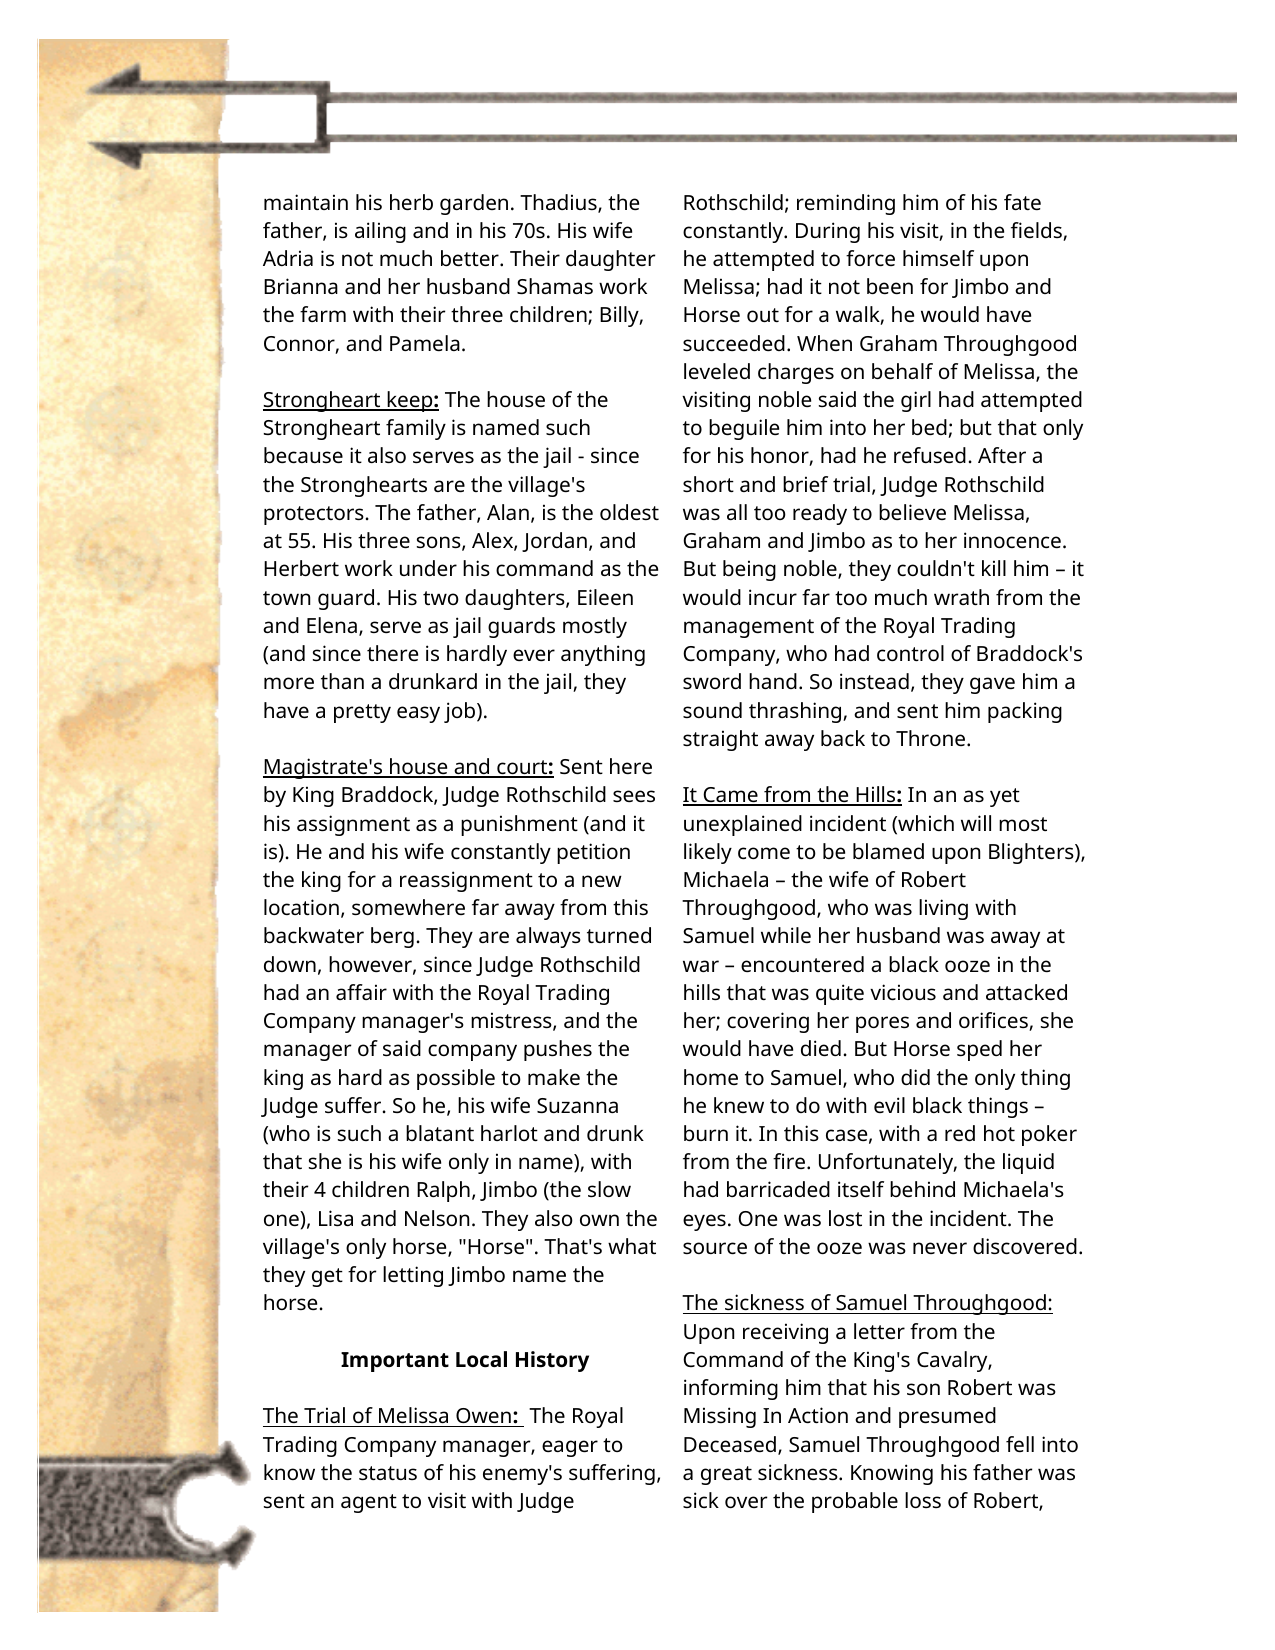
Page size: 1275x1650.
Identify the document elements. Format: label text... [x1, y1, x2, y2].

text Strongheart keep: The house of the Strongheart family is named such because it also serves as the jail - since the Stronghearts are the village's protectors. The father, Alan, is the oldest at 55. His three sons, Alex, Jordan, and Herbert work under his command as the town guard. His two daughters, Eileen and Elena, serve as jail guards mostly (and since there is hardly ever anything more than a drunkard in the jail, they have a pretty easy job). [263, 385, 667, 724]
text Important Local History [263, 1345, 667, 1373]
text It Came from the Hills: In an as yet unexplained incident (which will most likely come to be blamed upon Blighters), Michaela – the wife of Robert Throughgood, who was living with Samuel while her husband was away at war – encountered a black ooze in the hills that was quite vicious and attacked her; covering her pores and orifices, she would have died. But Horse sped her home to Samuel, who did the only thing he knew to do with evil black things – burn it. In this case, with a red hot poker from the fire. Unfortunately, the liquid had barricaded itself behind Michaela's eyes. One was lost in the incident. The source of the ooze was never discovered. [682, 780, 1087, 1260]
text Magistrate's house and court: Sent here by King Braddock, Judge Rothschild sees his assignment as a punishment (and it is). He and his wife constantly petition the king for a reassignment to a new location, somewhere far away from this backwater berg. They are always turned down, however, since Judge Rothschild had an affair with the Royal Trading Company manager's mistress, and the manager of said company pushes the king as hard as possible to make the Judge suffer. So he, his wife Suzanna (who is such a blatant harlot and drunk that she is his wife only in name), with their 4 children Ralph, Jimbo (the slow one), Lisa and Nelson. They also own the village's only horse, "Horse". That's what they get for letting Jimbo name the horse. [263, 752, 667, 1317]
picture [39, 39, 1237, 1612]
text The sickness of Samuel Throughgood: Upon receiving a letter from the Command of the King's Cavalry, informing him that his son Robert was Missing In Action and presumed Deceased, Samuel Throughgood fell into a great sickness. Knowing his father was sick over the probable loss of Robert, [682, 1288, 1087, 1514]
text The Trial of Melissa Owen: The Royal Trading Company manager, eager to know the status of his enemy's suffering, sent an agent to visit with Judge [263, 1401, 667, 1514]
text maintain his herb garden. Thadius, the father, is ailing and in his 70s. His wife Adria is not much better. Their daughter Brianna and her husband Shamas work the farm with their three children; Billy, Connor, and Pamela. [263, 188, 667, 357]
text Rothschild; reminding him of his fate constantly. During his visit, in the fields, he attempted to force himself upon Melissa; had it not been for Jimbo and Horse out for a walk, he would have succeeded. When Graham Throughgood leveled charges on behalf of Melissa, the visiting noble said the girl had attempted to beguile him into her bed; but that only for his honor, had he refused. After a short and brief trial, Judge Rothschild was all too ready to believe Melissa, Graham and Jimbo as to her innocence. But being noble, they couldn't kill him – it would incur far too much wrath from the management of the Royal Trading Company, who had control of Braddock's sword hand. So instead, they gave him a sound thrashing, and sent him packing straight away back to Throne. [682, 188, 1087, 752]
